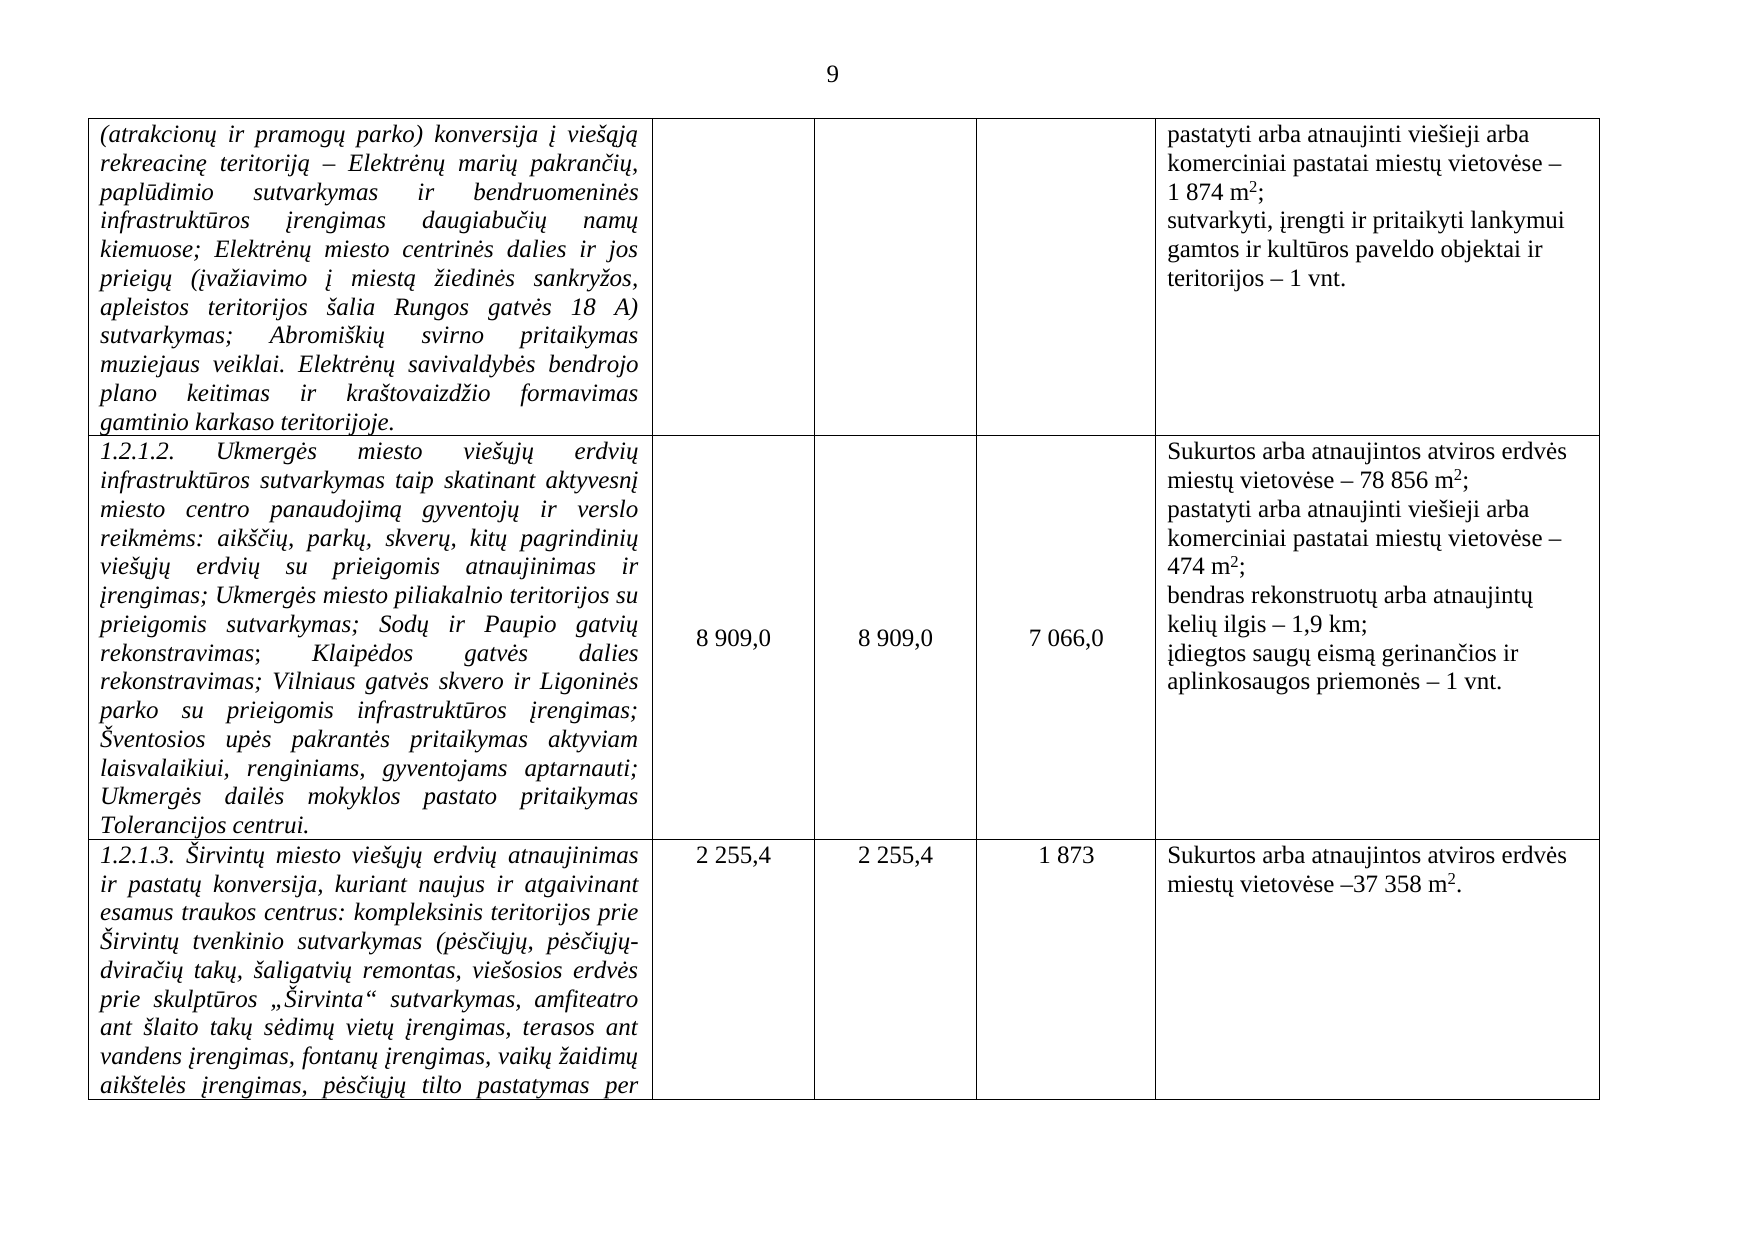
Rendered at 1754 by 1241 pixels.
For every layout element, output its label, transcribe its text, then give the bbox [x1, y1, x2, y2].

table_cell 8 909,0 [653, 436, 814, 839]
table_cell [815, 119, 976, 435]
table_cell Sukurtos arba atnaujintos atviros erdvės miestų vietovėse –37 358 m2. [1156, 840, 1599, 1099]
table_cell 2 255,4 [815, 840, 976, 1099]
table_cell 1 873 [977, 840, 1155, 1099]
table_cell 1.2.1.2. Ukmergės miesto viešųjų erdvių infrastruktūros sutvarkymas taip skatinant aktyvesnį miesto centro panaudojimą gyventojų ir verslo reikmėms: aikščių, parkų, skverų, kitų pagrindinių viešųjų erdvių su prieigomis atnaujinimas ir įrengimas; Ukmergės miesto piliakalnio teritorijos su prieigomis sutvarkymas; Sodų ir Paupio gatvių rekonstravimas; Klaipėdos gatvės dalies rekonstravimas; Vilniaus gatvės skvero ir Ligoninės parko su prieigomis infrastruktūros įrengimas; Šventosios upės pakrantės pritaikymas aktyviam laisvalaikiui, renginiams, gyventojams aptarnauti; Ukmergės dailės mokyklos pastato pritaikymas Tolerancijos centrui. [89, 436, 652, 839]
table_cell (atrakcionų ir pramogų parko) konversija į viešąją rekreacinę teritoriją – Elektrėnų marių pakrančių, paplūdimio sutvarkymas ir bendruomeninės infrastruktūros įrengimas daugiabučių namų kiemuose; Elektrėnų miesto centrinės dalies ir jos prieigų (įvažiavimo į miestą žiedinės sankryžos, apleistos teritorijos šalia Rungos gatvės 18 A) sutvarkymas; Abromiškių svirno pritaikymas muziejaus veiklai. Elektrėnų savivaldybės bendrojo plano keitimas ir kraštovaizdžio formavimas gamtinio karkaso teritorijoje. [89, 119, 652, 435]
table_cell [653, 119, 814, 435]
table_cell 1.2.1.3. Širvintų miesto viešųjų erdvių atnaujinimas ir pastatų konversija, kuriant naujus ir atgaivinant esamus traukos centrus: kompleksinis teritorijos prie Širvintų tvenkinio sutvarkymas (pėsčiųjų, pėsčiųjų-dviračių takų, šaligatvių remontas, viešosios erdvės prie skulptūros „Širvinta“ sutvarkymas, amfiteatro ant šlaito takų sėdimų vietų įrengimas, terasos ant vandens įrengimas, fontanų įrengimas, vaikų žaidimų aikštelės įrengimas, pėsčiųjų tilto pastatymas per [89, 840, 652, 1099]
table_cell [977, 119, 1155, 435]
table_cell Sukurtos arba atnaujintos atviros erdvės miestų vietovėse – 78 856 m2; pastatyti arba atnaujinti viešieji arba komerciniai pastatai miestų vietovėse – 474 m2; bendras rekonstruotų arba atnaujintų kelių ilgis – 1,9 km; įdiegtos saugų eismą gerinančios ir aplinkosaugos priemonės – 1 vnt. [1156, 436, 1599, 839]
table_cell 7 066,0 [977, 436, 1155, 839]
table_cell pastatyti arba atnaujinti viešieji arba komerciniai pastatai miestų vietovėse – 1 874 m2; sutvarkyti, įrengti ir pritaikyti lankymui gamtos ir kultūros paveldo objektai ir teritorijos – 1 vnt. [1156, 119, 1599, 435]
table_cell 8 909,0 [815, 436, 976, 839]
table_cell 2 255,4 [653, 840, 814, 1099]
